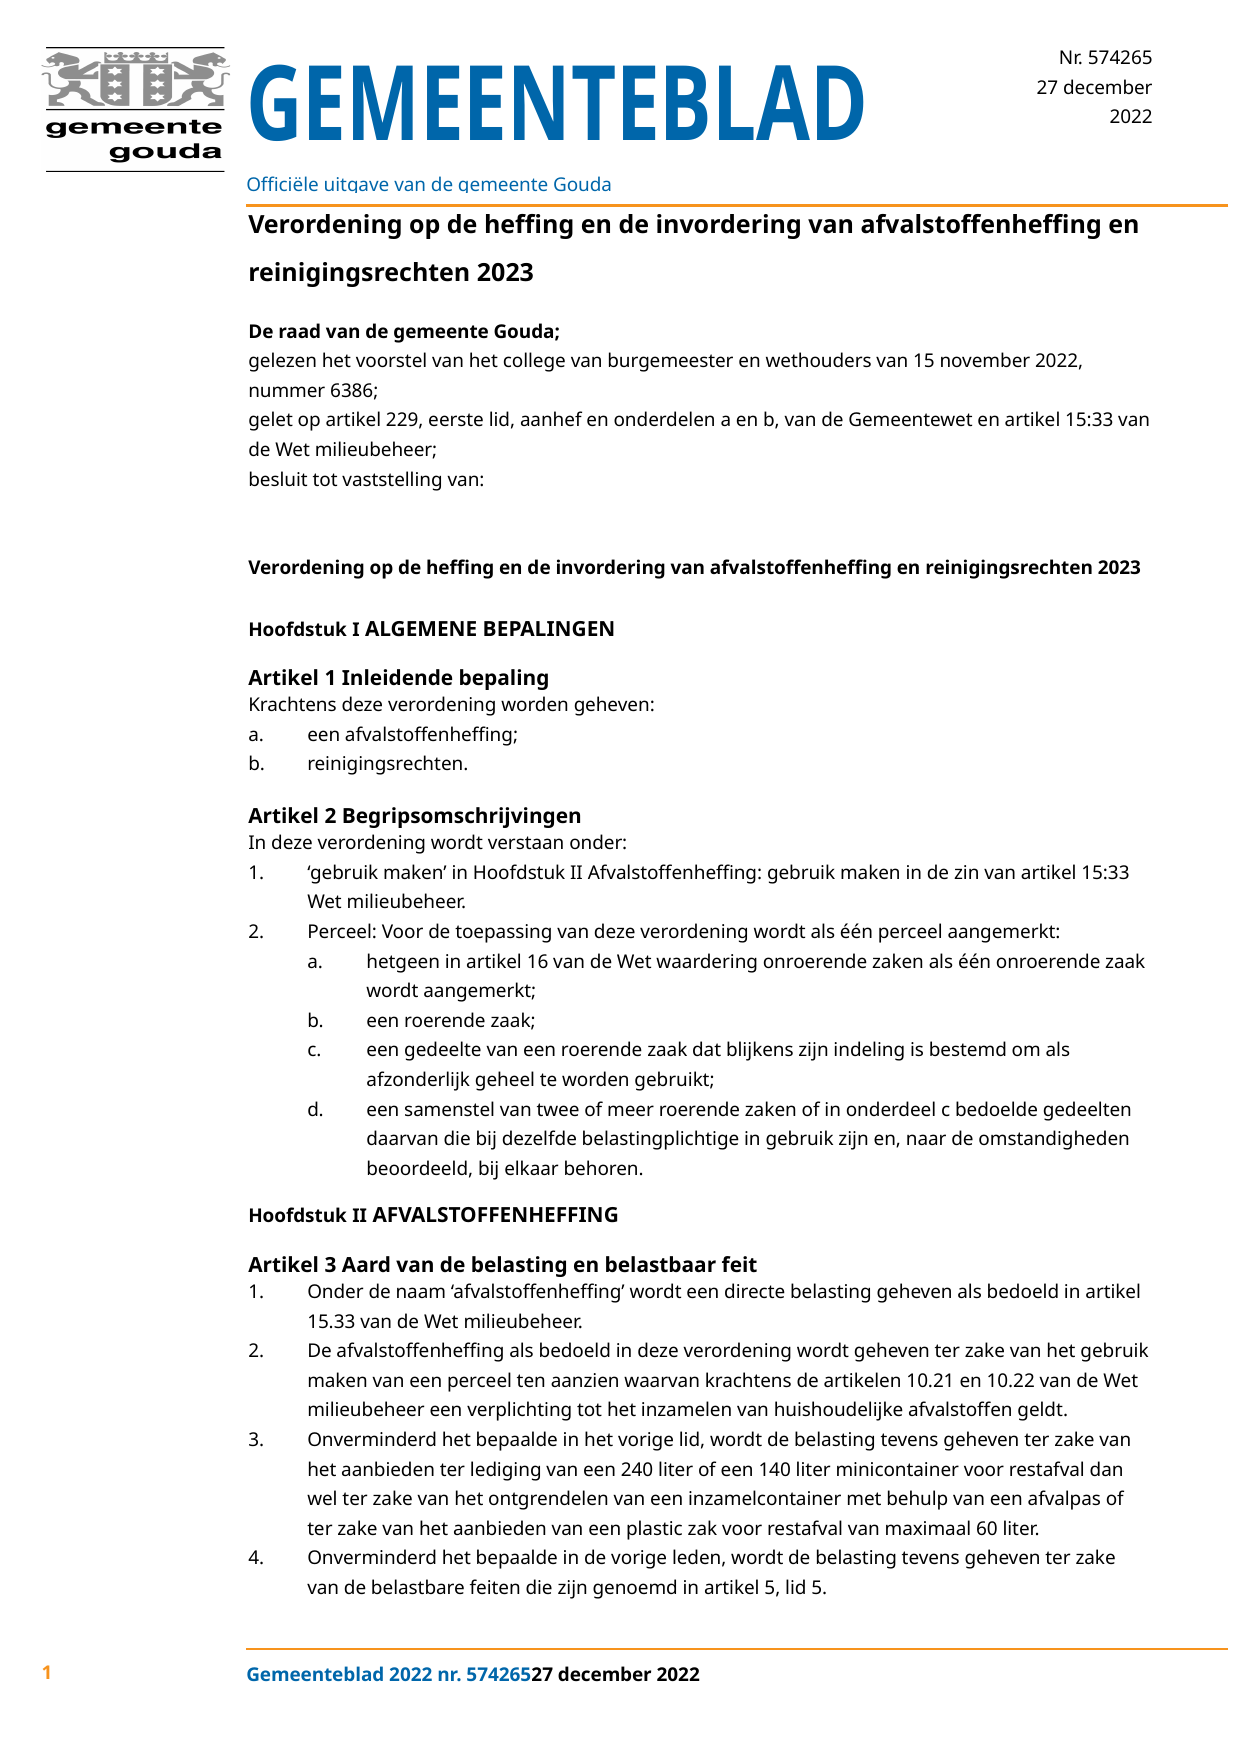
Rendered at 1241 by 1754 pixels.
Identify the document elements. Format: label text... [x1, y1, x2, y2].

picture [41, 47, 231, 172]
text besluit tot vaststelling van: [248, 466, 1152, 492]
text gelezen het voorstel van het college van burgemeester en wethouders van 15 november 2022, nummer 6386; [248, 347, 1152, 403]
list reinigingsrechten. [248, 751, 1152, 776]
list een afvalstoffenheffing; [248, 721, 1152, 747]
text Artikel 2 Begripsomschrijvingen [248, 801, 1152, 829]
list een roerende zaak; [307, 1007, 1152, 1033]
list De afvalstoffenheffing als bedoeld in deze verordening wordt geheven ter zake van het gebruik maken van een perceel ten aanzien waarvan krachtens de artikelen 10.21 en 10.22 van de Wet milieubeheer een verplichting tot het inzamelen van huishoudelijke afvalstoffen geldt. [248, 1337, 1152, 1422]
text Artikel 3 Aard van de belasting en belastbaar feit [248, 1250, 1152, 1278]
list Onverminderd het bepaalde in de vorige leden, wordt de belasting tevens geheven ter zake van de belastbare feiten die zijn genoemd in artikel 5, lid 5. [248, 1544, 1152, 1600]
text Verordening op de heffing en de invordering van afvalstoffenheffing en reinigingsrechten 2023 [248, 207, 1152, 288]
text Hoofdstuk I ALGEMENE BEPALINGEN [248, 614, 1152, 642]
list Onder de naam ‘afvalstoffenheffing’ wordt een directe belasting geheven als bedoeld in artikel 15.33 van de Wet milieubeheer. [248, 1278, 1152, 1333]
text Verordening op de heffing en de invordering van afvalstoffenheffing en reinigingsrechten 2023 [248, 554, 1152, 580]
list een gedeelte van een roerende zaak dat blijkens zijn indeling is bestemd om als afzonderlijk geheel te worden gebruikt; [307, 1037, 1152, 1092]
text gelet op artikel 229, eerste lid, aanhef en onderdelen a en b, van de Gemeentewet en artikel 15:33 van de Wet milieubeheer; [248, 407, 1152, 462]
list ‘gebruik maken’ in Hoofdstuk II Afvalstoffenheffing: gebruik maken in de zin van artikel 15:33 Wet milieubeheer. [248, 859, 1152, 914]
text De raad van de gemeente Gouda; [248, 318, 1152, 344]
text In deze verordening wordt verstaan onder: [248, 829, 1152, 855]
list Onverminderd het bepaalde in het vorige lid, wordt de belasting tevens geheven ter zake van het aanbieden ter lediging van een 240 liter of een 140 liter minicontainer voor restafval dan wel ter zake van het ontgrendelen van een inzamelcontainer met behulp van een afvalpas of ter zake van het aanbieden van een plastic zak voor restafval van maximaal 60 liter. [248, 1426, 1152, 1541]
list hetgeen in artikel 16 van de Wet waardering onroerende zaken als één onroerende zaak wordt aangemerkt; [307, 948, 1152, 1003]
text Hoofdstuk II AFVALSTOFFENHEFFING [248, 1201, 1152, 1229]
text Krachtens deze verordening worden geheven: [248, 691, 1152, 717]
text Artikel 1 Inleidende bepaling [248, 663, 1152, 691]
list Perceel: Voor de toepassing van deze verordening wordt als één perceel aangemerkt: [248, 918, 1152, 944]
list een samenstel van twee of meer roerende zaken of in onderdeel c bedoelde gedeelten daarvan die bij dezelfde belastingplichtige in gebruik zijn en, naar de omstandigheden beoordeeld, bij elkaar behoren. [307, 1096, 1152, 1181]
